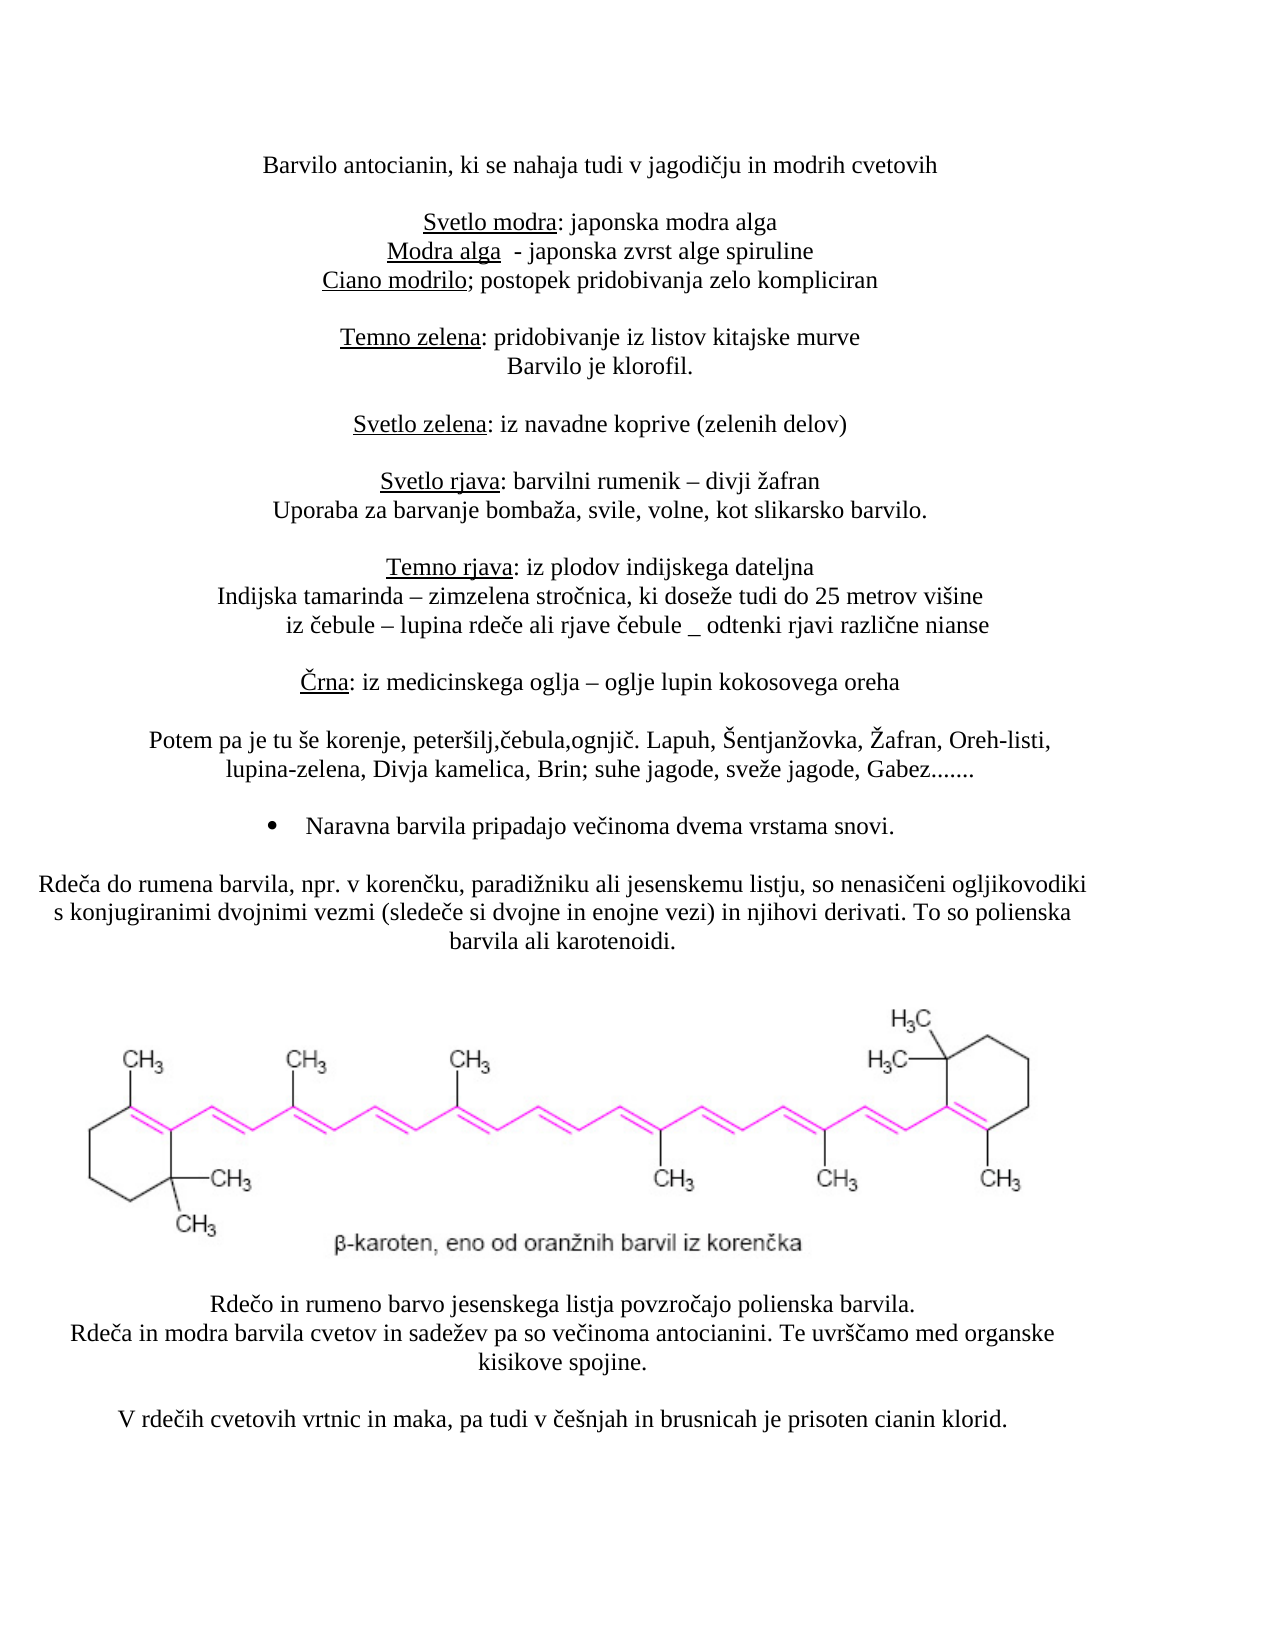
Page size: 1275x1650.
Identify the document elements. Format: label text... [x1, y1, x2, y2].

text Rdečo in rumeno barvo jesenskega listja povzročajo polienska barvila. [37, 955, 1087, 1318]
list Naravna barvila pripadajo večinoma dvema vrstama snovi. [75, 811, 1087, 840]
list Barvilo antocianin, ki se nahaja tudi v jagodičju in modrih cvetovih Svetlo modra: japonska modra alga Modra alga - japonska zvrst alge spiruline Ciano modrilo; postopek pridobivanja zelo kompliciran Temno zelena: pridobivanje iz listov kitajske murve Barvilo je klorofil. Svetlo zelena: iz navadne koprive (zelenih delov) Svetlo rjava: barvilni rumenik – divji žafran Uporaba za barvanje bombaža, svile, volne, kot slikarsko barvilo. Temno rjava: iz plodov indijskega dateljna Indijska tamarinda – zimzelena stročnica, ki doseže tudi do 25 metrov višine iz čebule – lupina rdeče ali rjave čebule _ odtenki rjavi različne nianse Črna: iz medicinskega oglja – oglje lupin kokosovega oreha Potem pa je tu še korenje, peteršilj,čebula,ognjič. Lapuh, Šentjanžovka, Žafran, Oreh-listi, lupina-zelena, Divja kamelica, Brin; suhe jagode, sveže jagode, Gabez....... [75, 150, 1087, 782]
text Rdeča do rumena barvila, npr. v korenčku, paradižniku ali jesenskemu listju, so nenasičeni ogljikovodiki s konjugiranimi dvojnimi vezmi (sledeče si dvojne in enojne vezi) in njihovi derivati. To so polienska barvila ali karotenoidi. [37, 869, 1087, 955]
text V rdečih cvetovih vrtnic in maka, pa tudi v češnjah in brusnicah je prisoten cianin klorid. [37, 1376, 1087, 1433]
picture [61, 983, 1070, 1284]
text Rdeča in modra barvila cvetov in sadežev pa so večinoma antocianini. Te uvrščamo med organske kisikove spojine. [37, 1318, 1087, 1376]
